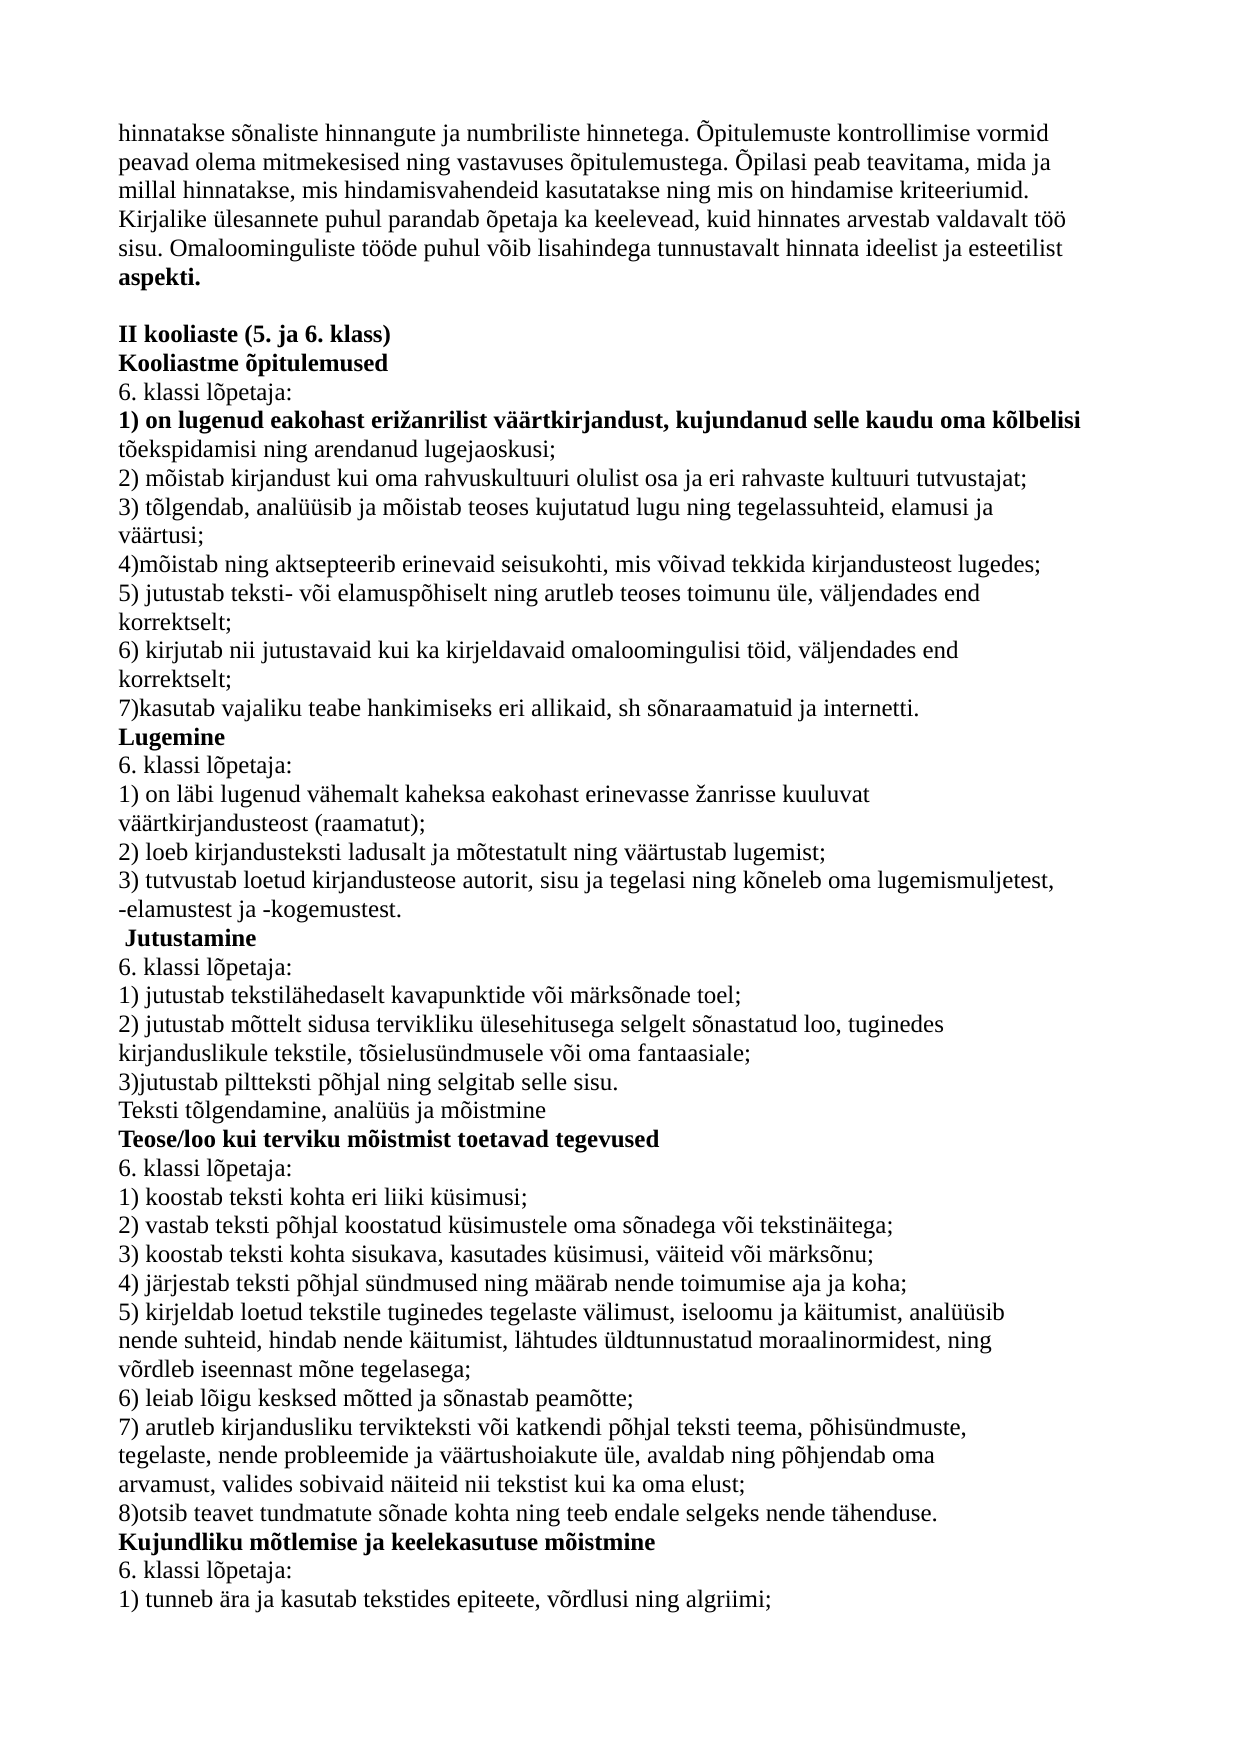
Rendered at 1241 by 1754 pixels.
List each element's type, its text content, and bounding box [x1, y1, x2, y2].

text 7) arutleb kirjandusliku tervikteksti või katkendi põhjal teksti teema, põhisündmuste, [118, 1412, 1122, 1441]
text korrektselt; [118, 664, 1122, 693]
text 6. klassi lõpetaja: [118, 1153, 1122, 1182]
text 6) kirjutab nii jutustavaid kui ka kirjeldavaid omaloomingulisi töid, väljendades end [118, 636, 1122, 664]
text Kujundliku mõtlemise ja keelekasutuse mõistmine [118, 1527, 1122, 1556]
text 5) jutustab teksti- või elamuspõhiselt ning arutleb teoses toimunu üle, väljendades end [118, 578, 1122, 607]
text Jutustamine [118, 923, 1122, 952]
text 1) koostab teksti kohta eri liiki küsimusi; [118, 1182, 1122, 1211]
text 1) on läbi lugenud vähemalt kaheksa eakohast erinevasse žanrisse kuuluvat [118, 779, 1122, 808]
text 4) järjestab teksti põhjal sündmused ning määrab nende toimumise aja ja koha; [118, 1268, 1122, 1297]
text hinnatakse sõnaliste hinnangute ja numbriliste hinnetega. Õpitulemuste kontrollimise vormid [118, 118, 1122, 147]
text Teksti tõlgendamine, analüüs ja mõistmine [118, 1096, 1122, 1124]
text 1) jutustab tekstilähedaselt kavapunktide või märksõnade toel; [118, 981, 1122, 1009]
text korrektselt; [118, 607, 1122, 636]
list kasutab vajaliku teabe hankimiseks eri allikaid, sh sõnaraamatuid ja internetti. [118, 693, 1122, 722]
text kirjanduslikule tekstile, tõsielusündmusele või oma fantaasiale; [118, 1038, 1122, 1067]
list otsib teavet tundmatute sõnade kohta ning teeb endale selgeks nende tähenduse. [118, 1498, 1122, 1527]
text arvamust, valides sobivaid näiteid nii tekstist kui ka oma elust; [118, 1469, 1122, 1498]
list jutustab piltteksti põhjal ning selgitab selle sisu. [118, 1067, 1122, 1096]
text 1) on lugenud eakohast erižanrilist väärtkirjandust, kujundanud selle kaudu oma kõlbelisi [118, 406, 1122, 434]
text väärtusi; [118, 521, 1122, 549]
text 1) tunneb ära ja kasutab tekstides epiteete, võrdlusi ning algriimi; [118, 1584, 1122, 1613]
text 3) tutvustab loetud kirjandusteose autorit, sisu ja tegelasi ning kõneleb oma lugemismuljetest, [118, 866, 1122, 894]
text Teose/loo kui terviku mõistmist toetavad tegevused [118, 1124, 1122, 1153]
text 3) koostab teksti kohta sisukava, kasutades küsimusi, väiteid või märksõnu; [118, 1239, 1122, 1268]
text 2) vastab teksti põhjal koostatud küsimustele oma sõnadega või tekstinäitega; [118, 1211, 1122, 1239]
text sisu. Omaloominguliste tööde puhul võib lisahindega tunnustavalt hinnata ideelist ja esteetilist [118, 233, 1122, 262]
text 6. klassi lõpetaja: [118, 377, 1122, 406]
text tõekspidamisi ning arendanud lugejaoskusi; [118, 434, 1122, 463]
text Lugemine [118, 722, 1122, 751]
text -elamustest ja -kogemustest. [118, 894, 1122, 923]
text 2) jutustab mõttelt sidusa tervikliku ülesehitusega selgelt sõnastatud loo, tuginedes [118, 1009, 1122, 1038]
text 6. klassi lõpetaja: [118, 1556, 1122, 1584]
text Kirjalike ülesannete puhul parandab õpetaja ka keelevead, kuid hinnates arvestab valdavalt töö [118, 204, 1122, 233]
text II kooliaste (5. ja 6. klass) [118, 319, 1122, 348]
text 6) leiab lõigu kesksed mõtted ja sõnastab peamõtte; [118, 1383, 1122, 1412]
text võrdleb iseennast mõne tegelasega; [118, 1354, 1122, 1383]
text nende suhteid, hindab nende käitumist, lähtudes üldtunnustatud moraalinormidest, ning [118, 1326, 1122, 1354]
text 2) loeb kirjandusteksti ladusalt ja mõtestatult ning väärtustab lugemist; [118, 837, 1122, 866]
text 6. klassi lõpetaja: [118, 751, 1122, 779]
text 6. klassi lõpetaja: [118, 952, 1122, 981]
text 3) tõlgendab, analüüsib ja mõistab teoses kujutatud lugu ning tegelassuhteid, elamusi ja [118, 492, 1122, 521]
text tegelaste, nende probleemide ja väärtushoiakute üle, avaldab ning põhjendab oma [118, 1441, 1122, 1469]
text 2) mõistab kirjandust kui oma rahvuskultuuri olulist osa ja eri rahvaste kultuuri tutvustajat; [118, 463, 1122, 492]
text millal hinnatakse, mis hindamisvahendeid kasutatakse ning mis on hindamise kriteeriumid. [118, 176, 1122, 204]
list mõistab ning aktsepteerib erinevaid seisukohti, mis võivad tekkida kirjandusteost lugedes; [118, 549, 1122, 578]
text aspekti. [118, 262, 1122, 291]
text Kooliastme õpitulemused [118, 348, 1122, 377]
text peavad olema mitmekesised ning vastavuses õpitulemustega. Õpilasi peab teavitama, mida ja [118, 147, 1122, 176]
text 5) kirjeldab loetud tekstile tuginedes tegelaste välimust, iseloomu ja käitumist, analüüsib [118, 1297, 1122, 1326]
text väärtkirjandusteost (raamatut); [118, 808, 1122, 837]
